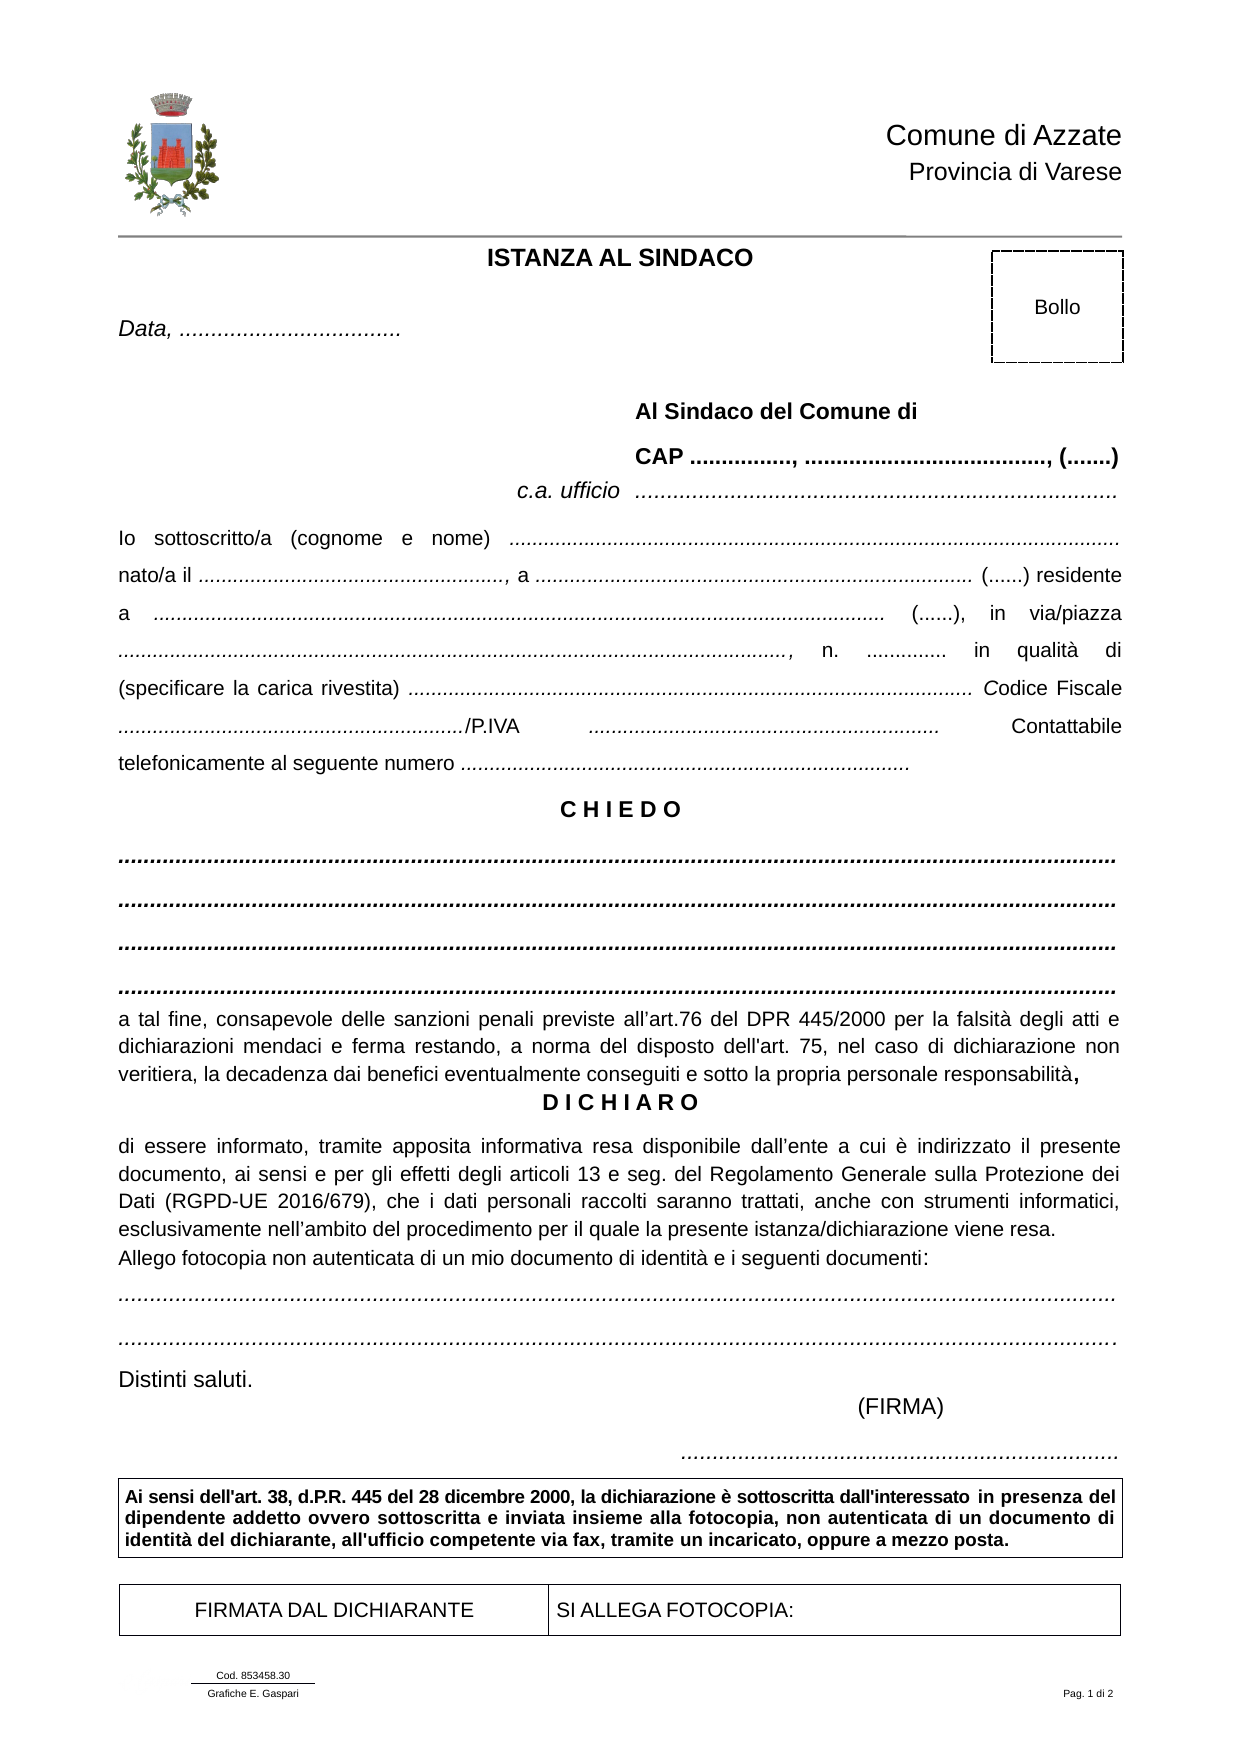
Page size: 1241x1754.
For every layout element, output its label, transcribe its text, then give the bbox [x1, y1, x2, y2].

picture [122, 87, 224, 219]
text c.a. ufficio ............................................................................ [517, 472, 1122, 506]
text Distinti saluti. [118, 1366, 1122, 1393]
text ............................................................................................................................................................. ............................................................................................................................................................. [118, 1274, 1122, 1353]
subtitle C H I E D O [118, 796, 1122, 822]
text Al Sindaco del Comune di [635, 398, 1122, 424]
subtitle D I C H I A R O [118, 1089, 1122, 1115]
table_header SI ALLEGA FOTOCOPIA: [549, 1585, 1120, 1635]
table_header Ai sensi dell'art. 38, d.P.R. 445 del 28 dicembre 2000, la dichiarazione è sottoscritta dall'interessato in presenza del dipendente addetto ovvero sottoscritta e inviata insieme alla fotocopia, non autenticata di un documento di identità del dichiarante, all'ufficio competente via fax, tramite un incaricato, oppure a mezzo posta. [119, 1479, 1122, 1557]
text ..................................................................... [679, 1432, 1122, 1466]
text (FIRMA) [679, 1393, 1122, 1419]
text Data, ................................... [118, 310, 991, 344]
text Provincia di Varese [224, 157, 1122, 185]
subtitle ............................................................................................................................................................. ............................................................................................................................................................. ............................................................................................................................................................. ............................................................................................................................................................. a tal fine, consapevole delle sanzioni penali previste all’art.76 del DPR 445/2000 per la falsità degli atti e dichiarazioni mendaci e ferma restando, a norma del disposto dell'art. 75, nel caso di dichiarazione non veritiera, la decadenza dai benefici eventualmente conseguiti e sotto la propria personale responsabilità, [118, 832, 1122, 1085]
text Comune di Azzate [224, 118, 1122, 152]
subtitle ISTANZA AL SINDACO [118, 243, 1122, 272]
text di essere informato, tramite apposita informativa resa disponibile dall’ente a cui è indirizzato il presente documento, ai sensi e per gli effetti degli articoli 13 e seg. del Regolamento Generale sulla Protezione dei Dati (RGPD-UE 2016/679), che i dati personali raccolti saranno trattati, anche con strumenti informatici, esclusivamente nell’ambito del procedimento per il quale la presente istanza/dichiarazione viene resa. [118, 1134, 1122, 1241]
table_header FIRMATA DAL DICHIARANTE [120, 1585, 548, 1635]
text Allego fotocopia non autenticata di un mio documento di identità e i seguenti documenti: [118, 1244, 1122, 1270]
text CAP ................, ......................................, (.......) [635, 438, 1122, 472]
text Io sottoscritto/a (cognome e nome) .......................................................................................................... nato/a il ....................................................., a ............................................................................ (......) residente a ............................................................................................................................... (......), in via/piazza ...................................................................................................................., n. .............. in qualità di (specificare la carica rivestita) .................................................................................................. Codice Fiscale ............................................................/P.IVA ............................................................. Contattabile telefonicamente al seguente numero .............................................................................. [118, 518, 1122, 778]
